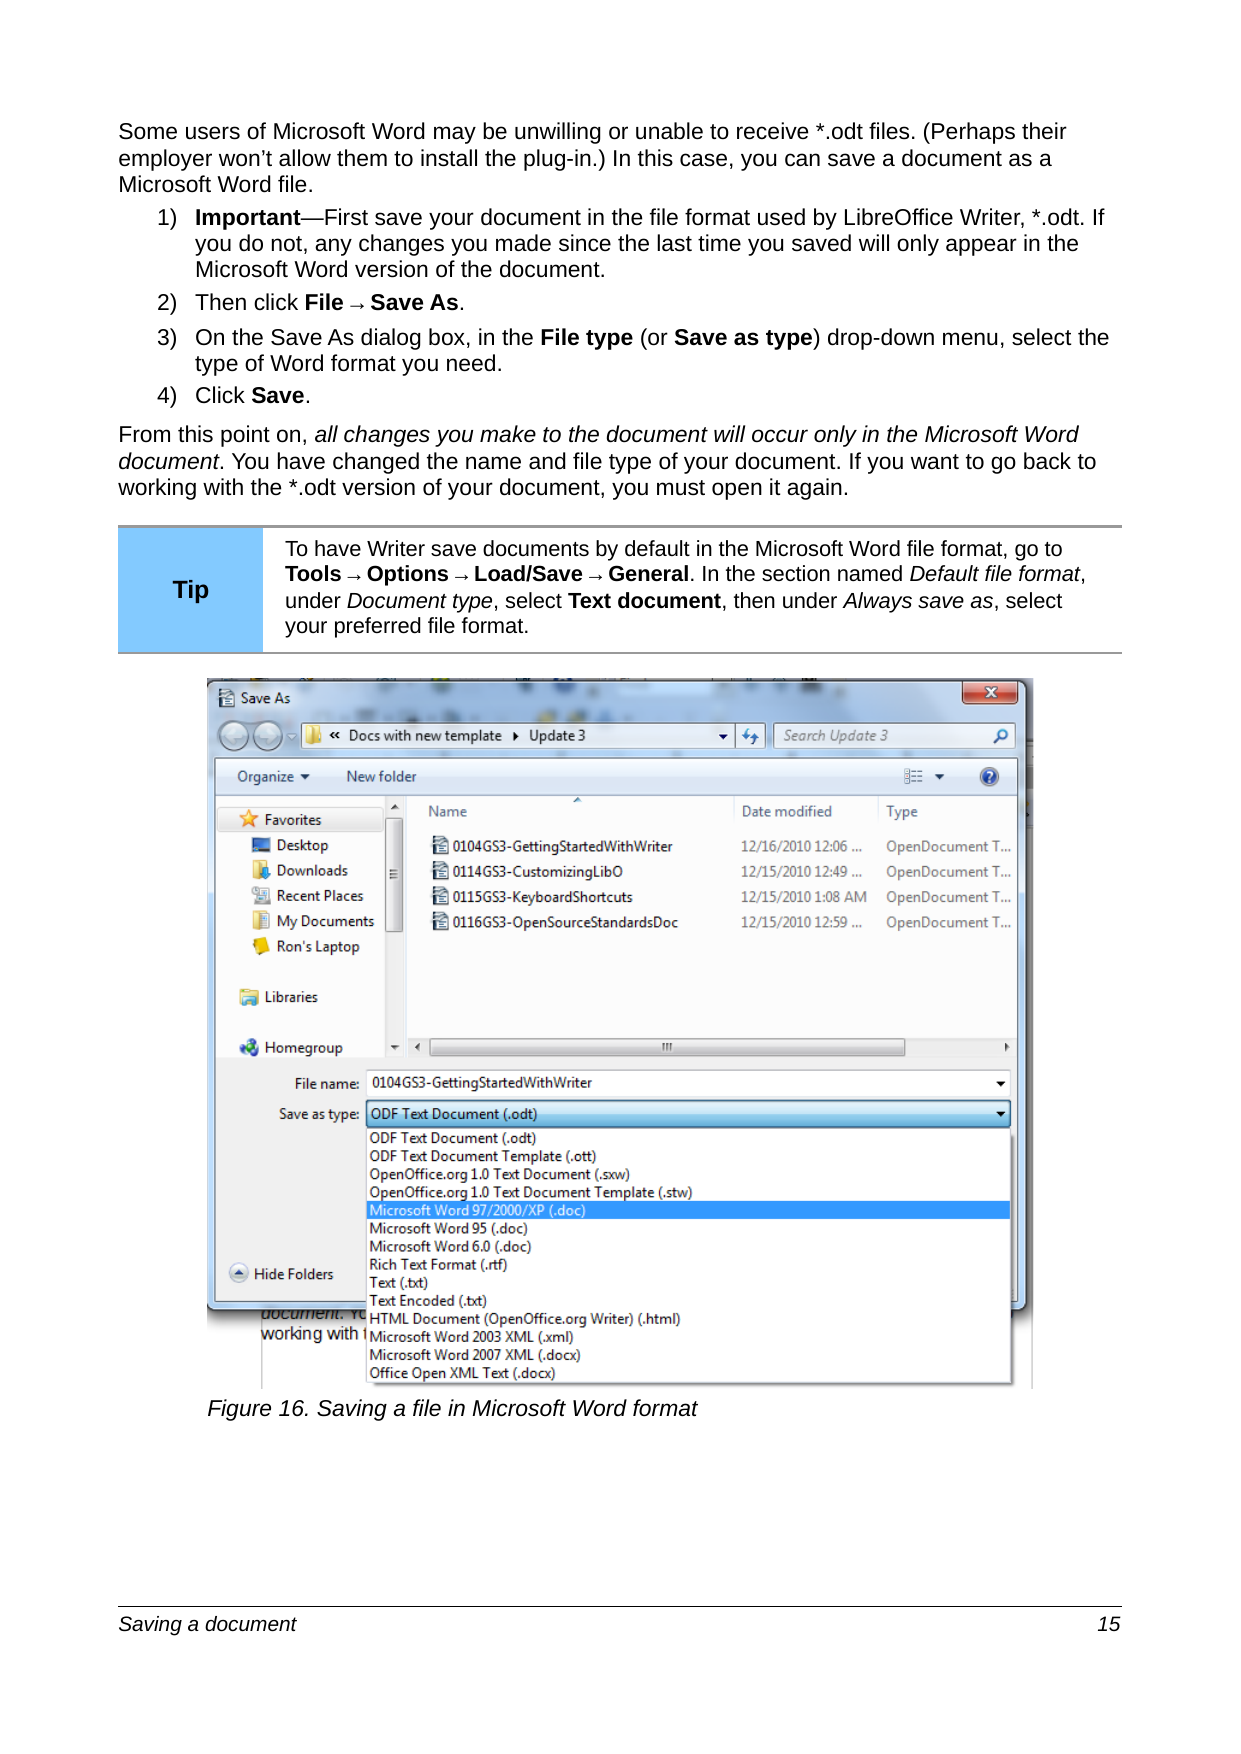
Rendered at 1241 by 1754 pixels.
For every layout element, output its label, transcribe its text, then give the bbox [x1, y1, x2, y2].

list On the Save As dialog box, in the File type (or Save as type) drop-down menu, select the type of Word format you need. [177, 323, 1122, 376]
text Figure 16. Saving a file in Microsoft Word format [207, 1395, 1033, 1421]
table_header To have Writer save documents by default in the Microsoft Word file format, go to Tools → Options → Load/Save → General. In the section named Default file format, under Document type, select Text document, then under Always save as, select your preferred file format. [264, 528, 1122, 652]
list Some users of Microsoft Word may be unwilling or unable to receive *.odt files. (Perhaps their employer won’t allow them to install the plug-in.) In this case, you can save a document as a Microsoft Word file. [118, 118, 1122, 197]
list Click Save. [177, 382, 1122, 409]
list Important—First save your document in the file format used by LibreOffice Writer, *.odt. If you do not, any changes you made since the last time you saved will only appear in the Microsoft Word version of the document. [177, 204, 1122, 283]
text From this point on, all changes you make to the document will occur only in the Microsoft Word document. You have changed the name and file type of your document. If you want to go back to working with the *.odt version of your document, you must open it again. [118, 421, 1122, 500]
picture [207, 678, 1034, 1389]
table_header Tip [118, 528, 263, 652]
list Then click File → Save As. [177, 289, 1122, 317]
